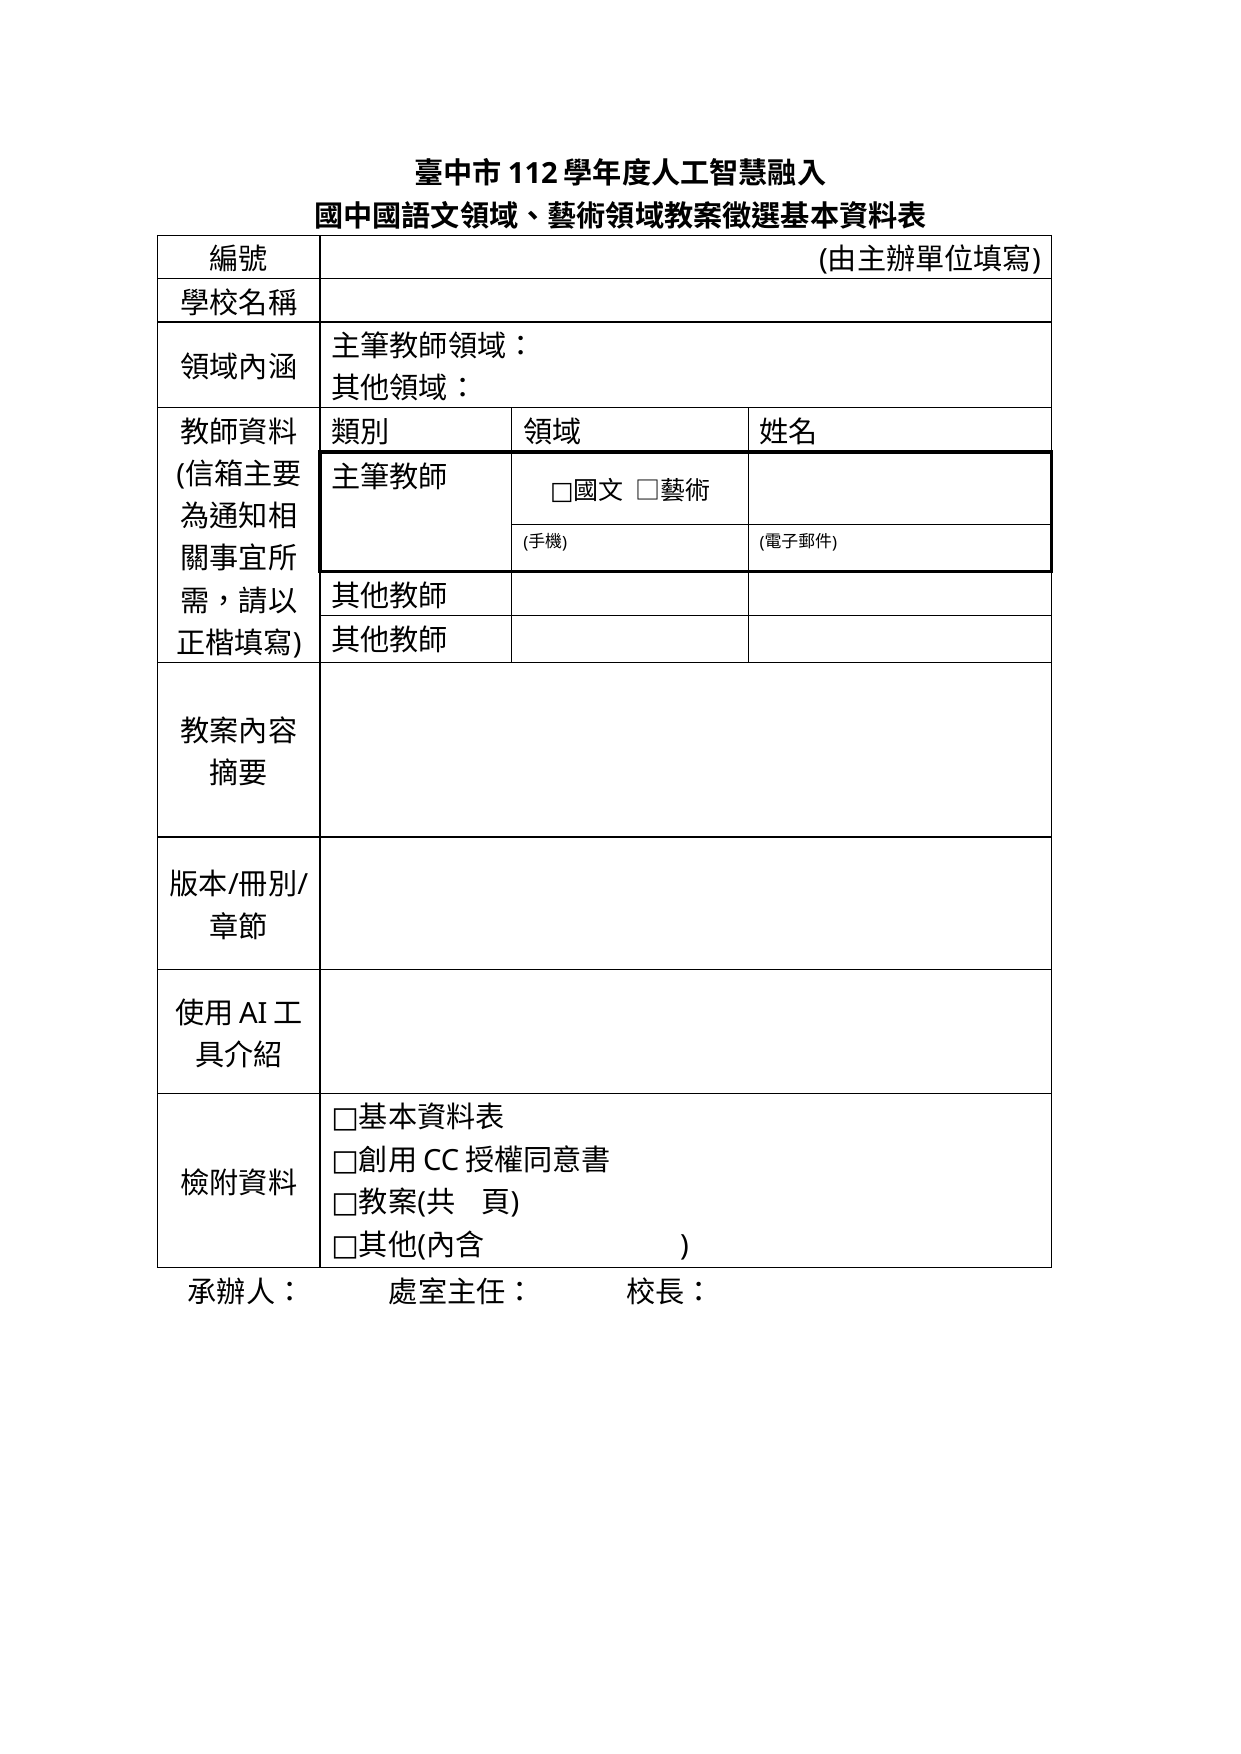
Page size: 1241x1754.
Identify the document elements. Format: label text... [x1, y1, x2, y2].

text 承辦人： 處室主任： 校長： [187, 1268, 1053, 1311]
table_cell [749, 616, 1051, 662]
table_cell 其他教師 [321, 573, 511, 615]
text 國中國語文領域、藝術領域教案徵選基本資料表 [187, 192, 1053, 235]
table_cell 主筆教師 [322, 454, 511, 570]
table_cell (電子郵件) [749, 525, 1050, 570]
table_cell 版本/冊別/章節 [158, 838, 319, 969]
table_cell 使用AI工具介紹 [158, 970, 319, 1093]
table_cell 教案內容摘要 [158, 663, 319, 836]
table_cell 領域內涵 [158, 323, 319, 407]
table_cell (手機) [512, 525, 748, 570]
table_cell [321, 838, 1051, 969]
text 臺中市112學年度人工智慧融入 [187, 150, 1053, 192]
table_cell [512, 616, 748, 662]
table_cell [321, 279, 1051, 321]
table_cell [321, 663, 1051, 836]
table_cell 領域 [512, 408, 748, 450]
table_cell □國文 □藝術 [512, 454, 748, 524]
table_cell [321, 970, 1051, 1093]
table_header 編號 [158, 236, 319, 278]
table_cell 其他教師 [321, 616, 511, 662]
table_cell 學校名稱 [158, 279, 319, 321]
table_cell 類別 [321, 408, 511, 450]
table_cell [749, 573, 1051, 615]
table_cell [749, 454, 1050, 524]
table_cell 姓名 [749, 408, 1051, 450]
table_cell □基本資料表 □創用CC授權同意書 □教案(共 頁) □其他(內含 ) [321, 1094, 1051, 1267]
table_cell 檢附資料 [158, 1094, 319, 1267]
table_cell 主筆教師領域： 其他領域： [321, 323, 1051, 407]
table_header (由主辦單位填寫) [321, 236, 1051, 278]
table_cell [512, 573, 748, 615]
table_cell 教師資料 (信箱主要為通知相關事宜所需，請以正楷填寫) [158, 408, 319, 662]
